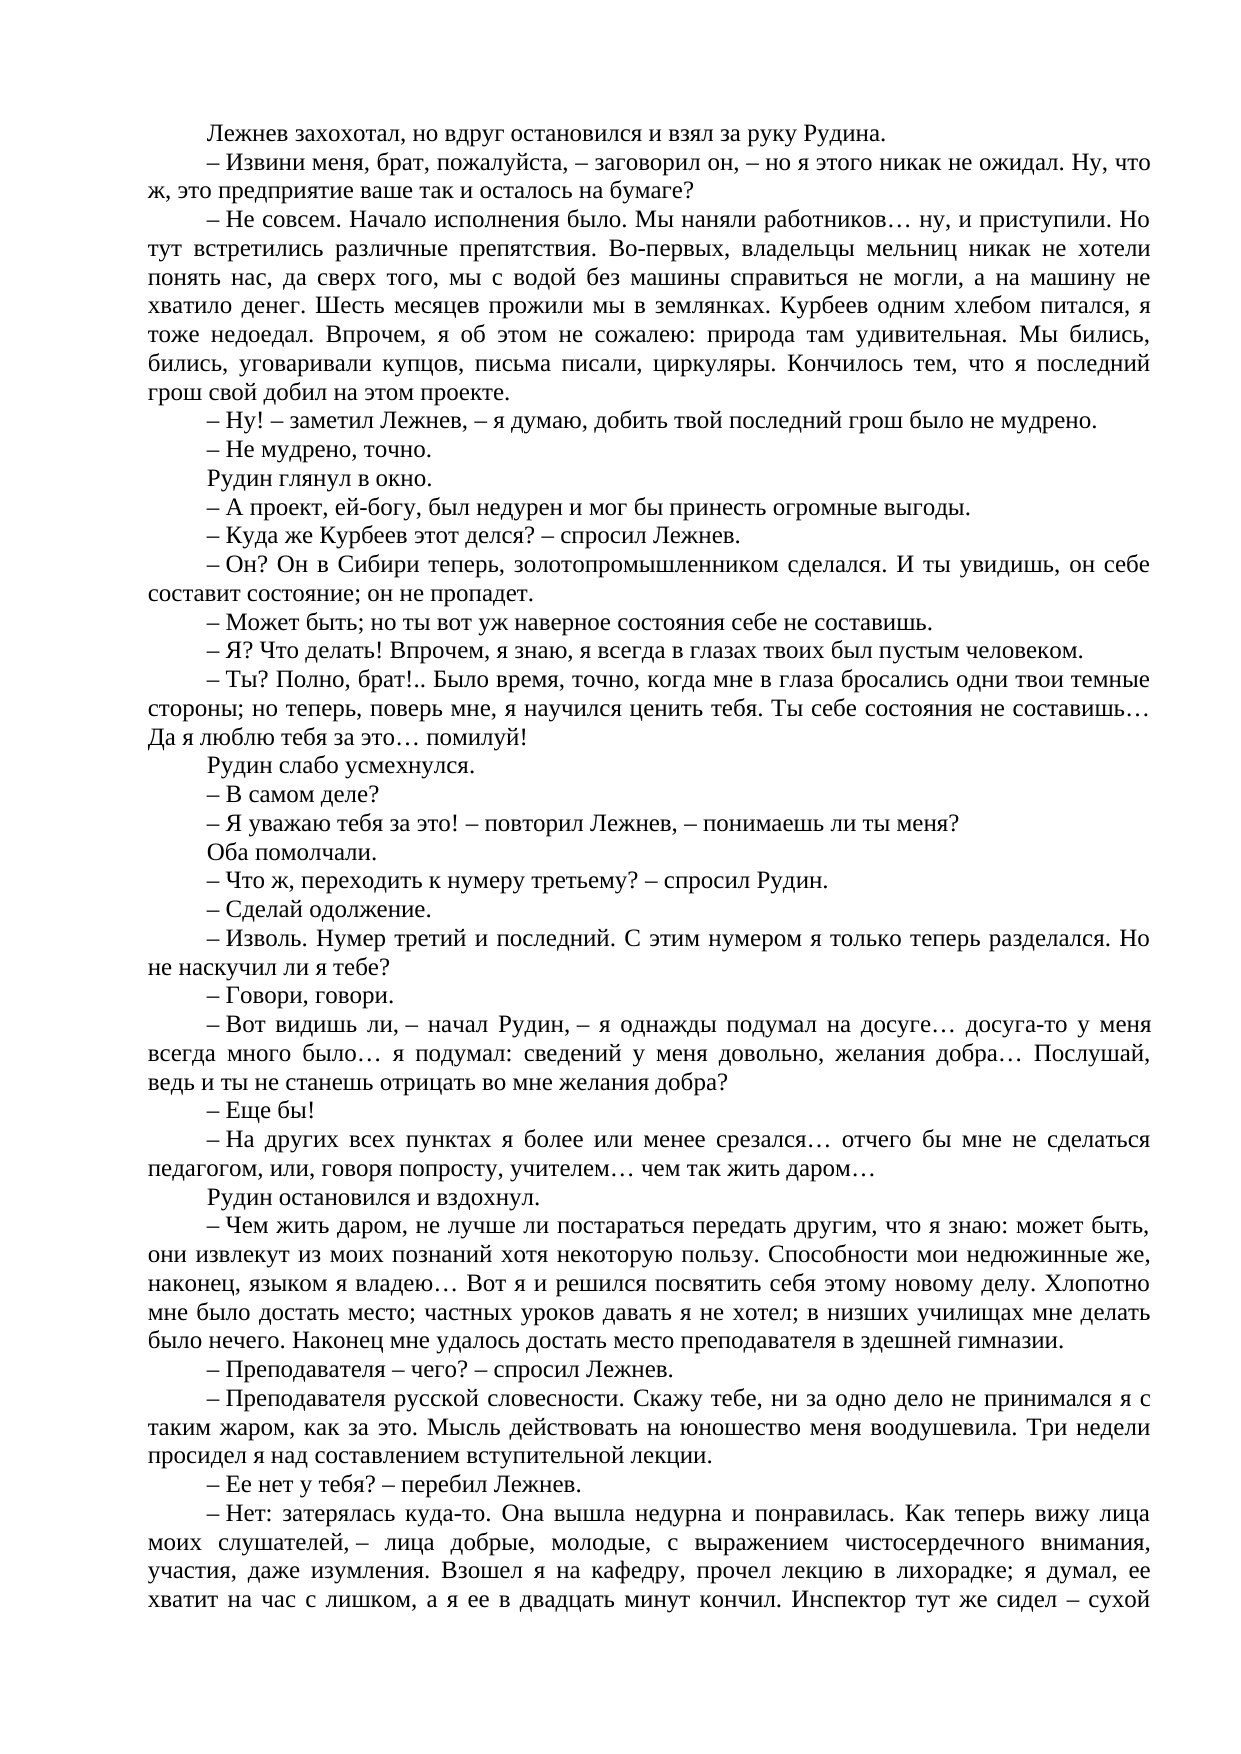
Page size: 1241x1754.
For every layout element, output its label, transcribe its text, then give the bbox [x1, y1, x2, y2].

text – Еще бы! [148, 1096, 1152, 1124]
text – Что ж, переходить к нумеру третьему? – спросил Рудин. [148, 866, 1152, 894]
text Рудин глянул в окно. [148, 463, 1152, 492]
text – На других всех пунктах я более или менее срезался… отчего бы мне не сделаться педагогом, или, говоря попросту, учителем… чем так жить даром… [148, 1124, 1152, 1182]
text – Преподавателя русской словесности. Скажу тебе, ни за одно дело не принимался я с таким жаром, как за это. Мысль действовать на юношество меня воодушевила. Три недели просидел я над составлением вступительной лекции. [148, 1383, 1152, 1469]
text – Ну! – заметил Лежнев, – я думаю, добить твой последний грош было не мудрено. [148, 406, 1152, 434]
text – Изволь. Нумер третий и последний. С этим нумером я только теперь разделался. Но не наскучил ли я тебе? [148, 923, 1152, 981]
text Рудин слабо усмехнулся. [148, 751, 1152, 779]
text Оба помолчали. [148, 837, 1152, 866]
text – Сделай одолжение. [148, 894, 1152, 923]
text – В самом деле? [148, 779, 1152, 808]
text – Может быть; но ты вот уж наверное состояния себе не составишь. [148, 607, 1152, 636]
text – Я? Что делать! Впрочем, я знаю, я всегда в глазах твоих был пустым человеком. [148, 636, 1152, 664]
text – Куда же Курбеев этот делся? – спросил Лежнев. [148, 521, 1152, 549]
text – Чем жить даром, не лучше ли постараться передать другим, что я знаю: может быть, они извлекут из моих познаний хотя некоторую пользу. Способности мои недюжинные же, наконец, языком я владею… Вот я и решился посвятить себя этому новому делу. Хлопотно мне было достать место; частных уроков давать я не хотел; в низших училищах мне делать было нечего. Наконец мне удалось достать место преподавателя в здешней гимназии. [148, 1211, 1152, 1354]
text – Преподавателя – чего? – спросил Лежнев. [148, 1354, 1152, 1383]
text – А проект, ей-богу, был недурен и мог бы принесть огромные выгоды. [148, 492, 1152, 521]
text – Я уважаю тебя за это! – повторил Лежнев, – понимаешь ли ты меня? [148, 808, 1152, 837]
text Рудин остановился и вздохнул. [148, 1182, 1152, 1211]
text – Ее нет у тебя? – перебил Лежнев. [148, 1469, 1152, 1498]
text – Не мудрено, точно. [148, 434, 1152, 463]
text – Не совсем. Начало исполнения было. Мы наняли работников… ну, и приступили. Но тут встретились различные препятствия. Во-первых, владельцы мельниц никак не хотели понять нас, да сверх того, мы с водой без машины справиться не могли, а на машину не хватило денег. Шесть месяцев прожили мы в землянках. Курбеев одним хлебом питался, я тоже недоедал. Впрочем, я об этом не сожалею: природа там удивительная. Мы бились, бились, уговаривали купцов, письма писали, циркуляры. Кончилось тем, что я последний грош свой добил на этом проекте. [148, 204, 1152, 406]
text – Вот видишь ли, – начал Рудин, – я однажды подумал на досуге… досуга-то у меня всегда много было… я подумал: сведений у меня довольно, желания добра… Послушай, ведь и ты не станешь отрицать во мне желания добра? [148, 1009, 1152, 1096]
text Лежнев захохотал, но вдруг остановился и взял за руку Рудина. [148, 118, 1152, 147]
text – Ты? Полно, брат!.. Было время, точно, когда мне в глаза бросались одни твои темные стороны; но теперь, поверь мне, я научился ценить тебя. Ты себе состояния не составишь… Да я люблю тебя за это… помилуй! [148, 664, 1152, 751]
text – Говори, говори. [148, 981, 1152, 1009]
text – Извини меня, брат, пожалуйста, – заговорил он, – но я этого никак не ожидал. Ну, что ж, это предприятие ваше так и осталось на бумаге? [148, 147, 1152, 204]
text – Он? Он в Сибири теперь, золотопромышленником сделался. И ты увидишь, он себе составит состояние; он не пропадет. [148, 549, 1152, 607]
text – Нет: затерялась куда-то. Она вышла недурна и понравилась. Как теперь вижу лица моих слушателей, – лица добрые, молодые, с выражением чистосердечного внимания, участия, даже изумления. Взошел я на кафедру, прочел лекцию в лихорадке; я думал, ее хватит на час с лишком, а я ее в двадцать минут кончил. Инспектор тут же сидел – сухой [148, 1498, 1152, 1613]
